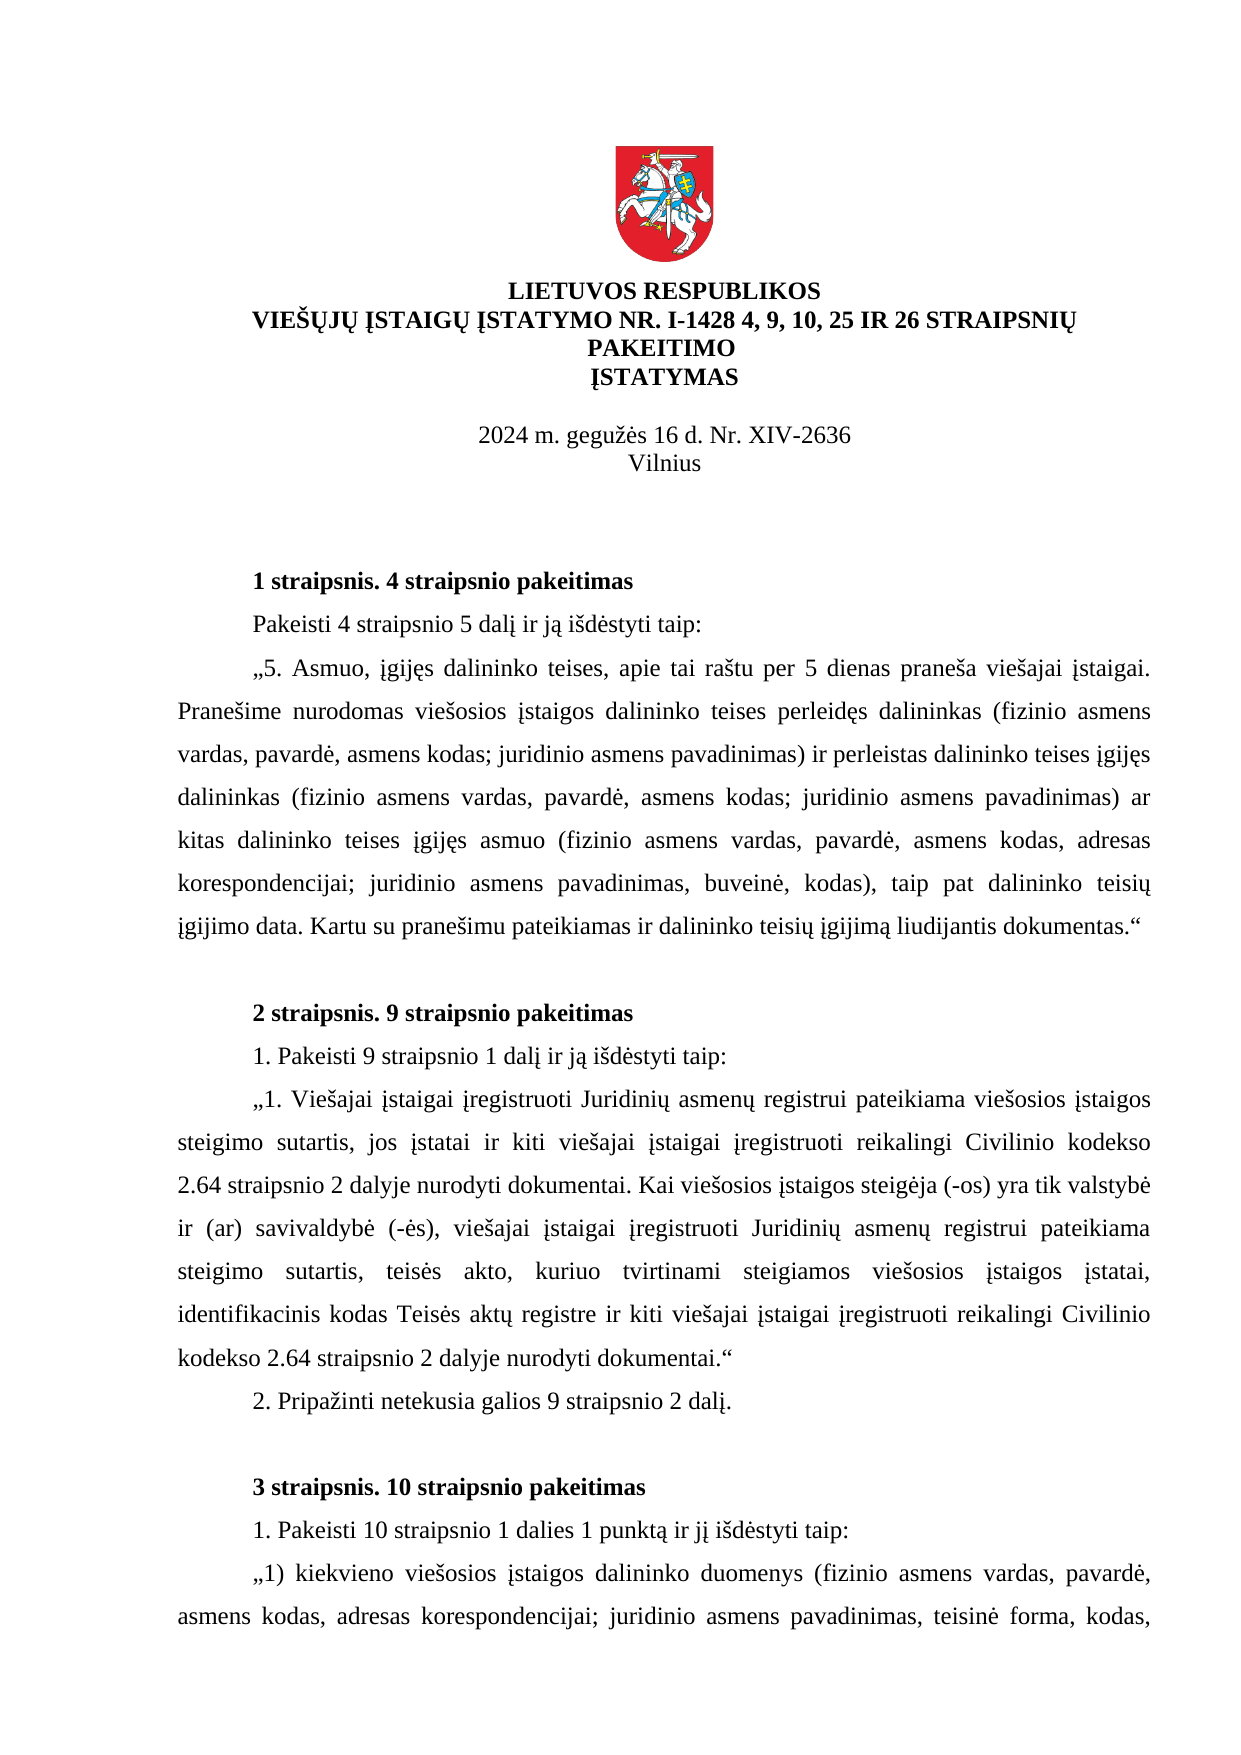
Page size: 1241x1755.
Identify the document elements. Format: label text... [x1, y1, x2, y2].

text Pakeisti 4 straipsnio 5 dalį ir ją išdėstyti taip: [177, 609, 1152, 638]
text 1 straipsnis. 4 straipsnio pakeitimas [177, 566, 1152, 595]
text 2. Pripažinti netekusia galios 9 straipsnio 2 dalį. [177, 1386, 1152, 1414]
text 2024 m. gegužės 16 d. Nr. XIV-2636 [177, 420, 1152, 448]
text 3 straipsnis. 10 straipsnio pakeitimas [177, 1472, 1152, 1501]
text 1. Pakeisti 9 straipsnio 1 dalį ir ją išdėstyti taip: [177, 1041, 1152, 1069]
text Vilnius [177, 448, 1152, 477]
text VIEŠŲJŲ ĮSTAIGŲ ĮSTATYMO NR. I-1428 4, 9, 10, 25 IR 26 STRAIPSNIŲ PAKEITIMO [177, 305, 1152, 362]
text LIETUVOS RESPUBLIKOS [177, 276, 1152, 305]
text „1) kiekvieno viešosios įstaigos dalininko duomenys (fizinio asmens vardas, pavardė, asmens kodas, adresas korespondencijai; juridinio asmens pavadinimas, teisinė forma, kodas, [177, 1558, 1152, 1630]
text „5. Asmuo, įgijęs dalininko teises, apie tai raštu per 5 dienas praneša viešajai įstaigai. Pranešime nurodomas viešosios įstaigos dalininko teises perleidęs dalininkas (fizinio asmens vardas, pavardė, asmens kodas; juridinio asmens pavadinimas) ir perleistas dalininko teises įgijęs dalininkas (fizinio asmens vardas, pavardė, asmens kodas; juridinio asmens pavadinimas) ar kitas dalininko teises įgijęs asmuo (fizinio asmens vardas, pavardė, asmens kodas, adresas korespondencijai; juridinio asmens pavadinimas, buveinė, kodas), taip pat dalininko teisių įgijimo data. Kartu su pranešimu pateikiamas ir dalininko teisių įgijimą liudijantis dokumentas.“ [177, 653, 1152, 940]
text 2 straipsnis. 9 straipsnio pakeitimas [177, 998, 1152, 1026]
text ĮSTATYMAS [177, 362, 1152, 391]
text 1. Pakeisti 10 straipsnio 1 dalies 1 punktą ir jį išdėstyti taip: [177, 1515, 1152, 1544]
text „1. Viešajai įstaigai įregistruoti Juridinių asmenų registrui pateikiama viešosios įstaigos steigimo sutartis, jos įstatai ir kiti viešajai įstaigai įregistruoti reikalingi Civilinio kodekso 2.64 straipsnio 2 dalyje nurodyti dokumentai. Kai viešosios įstaigos steigėja (-os) yra tik valstybė ir (ar) savivaldybė (-ės), viešajai įstaigai įregistruoti Juridinių asmenų registrui pateikiama steigimo sutartis, teisės akto, kuriuo tvirtinami steigiamos viešosios įstaigos įstatai, identifikacinis kodas Teisės aktų registre ir kiti viešajai įstaigai įregistruoti reikalingi Civilinio kodekso 2.64 straipsnio 2 dalyje nurodyti dokumentai.“ [177, 1084, 1152, 1371]
